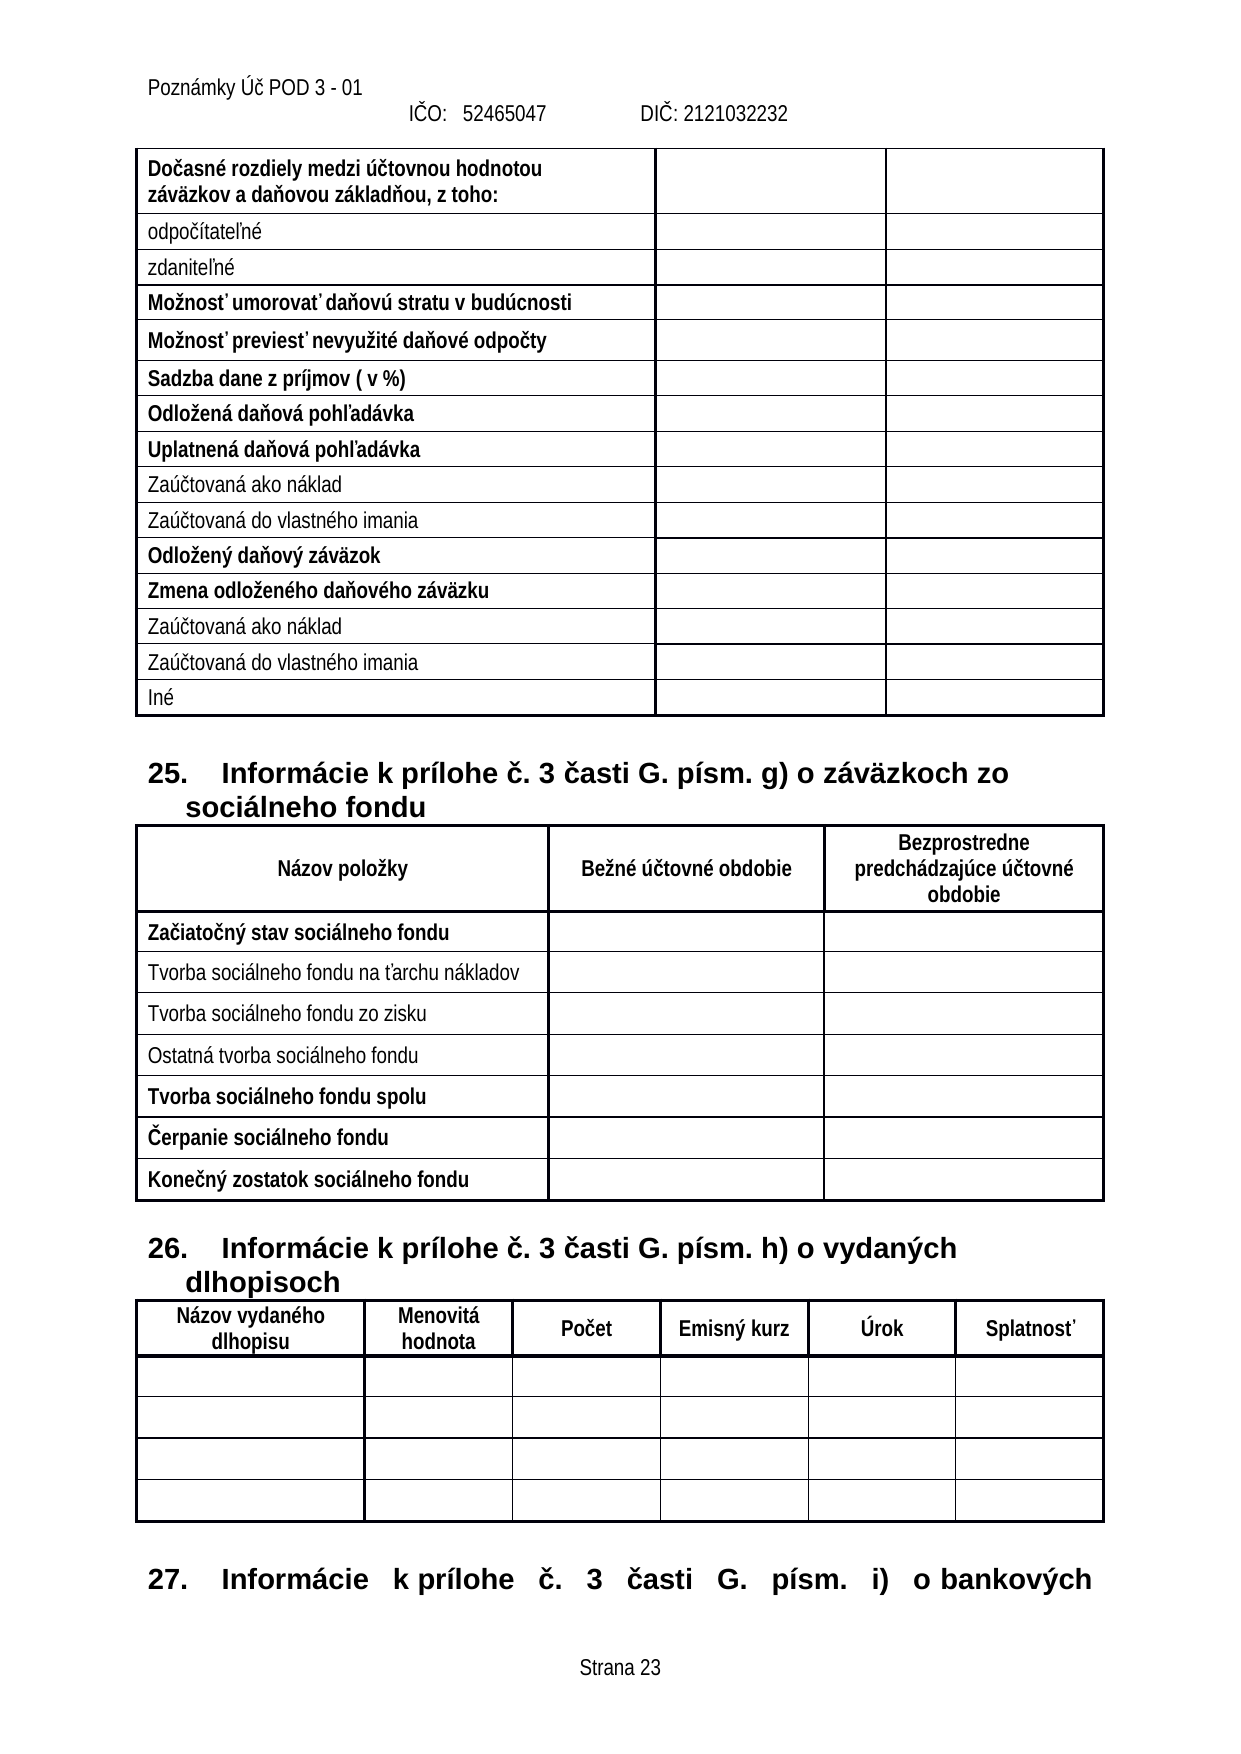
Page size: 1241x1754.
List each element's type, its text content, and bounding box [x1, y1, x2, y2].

table_cell [956, 1439, 1102, 1478]
table_cell Iné [138, 680, 654, 714]
table_cell [661, 1358, 808, 1396]
table_cell [366, 1480, 512, 1520]
table_cell [825, 1118, 1102, 1158]
table_cell [513, 1358, 660, 1396]
table_cell Tvorba sociálneho fondu zo zisku [138, 993, 547, 1034]
table_cell Možnosť umorovať daňovú stratu v budúcnosti [138, 286, 654, 318]
table_cell [887, 149, 1102, 213]
table_cell Zaúčtovaná do vlastného imania [138, 503, 654, 537]
title Informácie k prílohe č. 3 časti G. písm. i) o bankových [148, 1562, 1092, 1596]
table_cell [809, 1397, 955, 1437]
table_cell [657, 361, 885, 395]
table_cell [550, 913, 823, 951]
table_cell [887, 214, 1102, 249]
table_cell [657, 467, 885, 502]
table_cell [657, 539, 885, 572]
table_cell [657, 320, 885, 360]
table_cell Možnosť previesť nevyužité daňové odpočty [138, 320, 654, 360]
table_cell [513, 1439, 660, 1478]
table_cell [809, 1480, 955, 1520]
table_cell Tvorba sociálneho fondu na ťarchu nákladov [138, 952, 547, 992]
table_cell odpočítateľné [138, 214, 654, 249]
table_cell [825, 1035, 1102, 1075]
table_cell Konečný zostatok sociálneho fondu [138, 1159, 547, 1199]
table_cell [956, 1480, 1102, 1520]
table_cell [661, 1439, 808, 1478]
table_cell [138, 1480, 363, 1520]
table_cell Čerpanie sociálneho fondu [138, 1118, 547, 1158]
table_header Úrok [810, 1302, 954, 1354]
table_cell [657, 574, 885, 608]
table_header Bežné účtovné obdobie [550, 827, 823, 909]
table_cell [809, 1358, 955, 1396]
table_cell [366, 1358, 512, 1396]
table_header Menovitá hodnota [366, 1302, 511, 1354]
table_cell [657, 396, 885, 431]
table_cell [825, 952, 1102, 992]
table_cell [366, 1439, 512, 1478]
table_cell Zaúčtovaná do vlastného imania [138, 644, 654, 679]
table_cell [550, 1159, 823, 1199]
table_header Názov vydaného dlhopisu [138, 1302, 363, 1354]
table_cell [657, 645, 885, 679]
table_cell Zaúčtovaná ako náklad [138, 609, 654, 643]
table_cell [825, 913, 1102, 951]
table_cell [661, 1397, 808, 1437]
table_cell Ostatná tvorba sociálneho fondu [138, 1035, 547, 1075]
table_header Splatnosť [957, 1302, 1102, 1354]
table_cell [657, 286, 885, 318]
table_cell [550, 993, 823, 1034]
table_cell [809, 1439, 955, 1478]
table_header Bezprostredne predchádzajúce účtovné obdobie [826, 827, 1102, 909]
table_cell [657, 149, 885, 213]
table_cell [657, 503, 885, 537]
table_header Názov položky [138, 827, 547, 909]
table_cell Sadzba dane z príjmov ( v %) [138, 361, 654, 395]
table_cell [887, 609, 1102, 643]
table_cell [825, 1076, 1102, 1116]
table_header Počet [514, 1302, 659, 1354]
table_cell [887, 574, 1102, 608]
table_cell [887, 503, 1102, 537]
table_cell [887, 250, 1102, 284]
table_cell Zaúčtovaná ako náklad [138, 467, 654, 502]
title Informácie k prílohe č. 3 časti G. písm. h) o vydaných dlhopisoch [148, 1231, 1092, 1298]
table_cell [887, 320, 1102, 360]
table_cell [887, 645, 1102, 679]
table_cell [513, 1480, 660, 1520]
table_cell Zmena odloženého daňového záväzku [138, 574, 654, 608]
table_cell [825, 993, 1102, 1034]
table_cell Odložený daňový záväzok [138, 538, 654, 572]
table_cell [138, 1439, 363, 1478]
table_cell [825, 1159, 1102, 1199]
table_cell [657, 680, 885, 714]
table_cell [661, 1480, 808, 1520]
table_cell [887, 361, 1102, 395]
table_cell [657, 250, 885, 284]
table_cell [887, 539, 1102, 572]
table_cell [550, 1118, 823, 1158]
table_cell [956, 1358, 1102, 1396]
table_cell [138, 1358, 363, 1396]
table_cell [138, 1397, 363, 1437]
table_cell [956, 1397, 1102, 1437]
table_cell [887, 432, 1102, 466]
table_cell [550, 1076, 823, 1116]
table_cell [550, 952, 823, 992]
table_cell [887, 680, 1102, 714]
table_cell zdaniteľné [138, 250, 654, 284]
table_cell [550, 1035, 823, 1075]
table_cell [887, 467, 1102, 502]
table_cell [657, 609, 885, 643]
table_cell [657, 432, 885, 466]
table_cell [887, 396, 1102, 431]
table_cell [513, 1397, 660, 1437]
table_cell Uplatnená daňová pohľadávka [138, 432, 654, 466]
table_cell [366, 1397, 512, 1437]
table_cell Tvorba sociálneho fondu spolu [138, 1076, 547, 1116]
table_cell Odložená daňová pohľadávka [138, 396, 654, 431]
table_cell [887, 286, 1102, 318]
table_cell Dočasné rozdiely medzi účtovnou hodnotou záväzkov a daňovou základňou, z toho: [138, 149, 654, 213]
table_header Emisný kurz [662, 1302, 807, 1354]
table_cell [657, 214, 885, 249]
table_cell Začiatočný stav sociálneho fondu [138, 913, 547, 951]
title Informácie k prílohe č. 3 časti G. písm. g) o záväzkoch zo sociálneho fondu [148, 757, 1092, 824]
